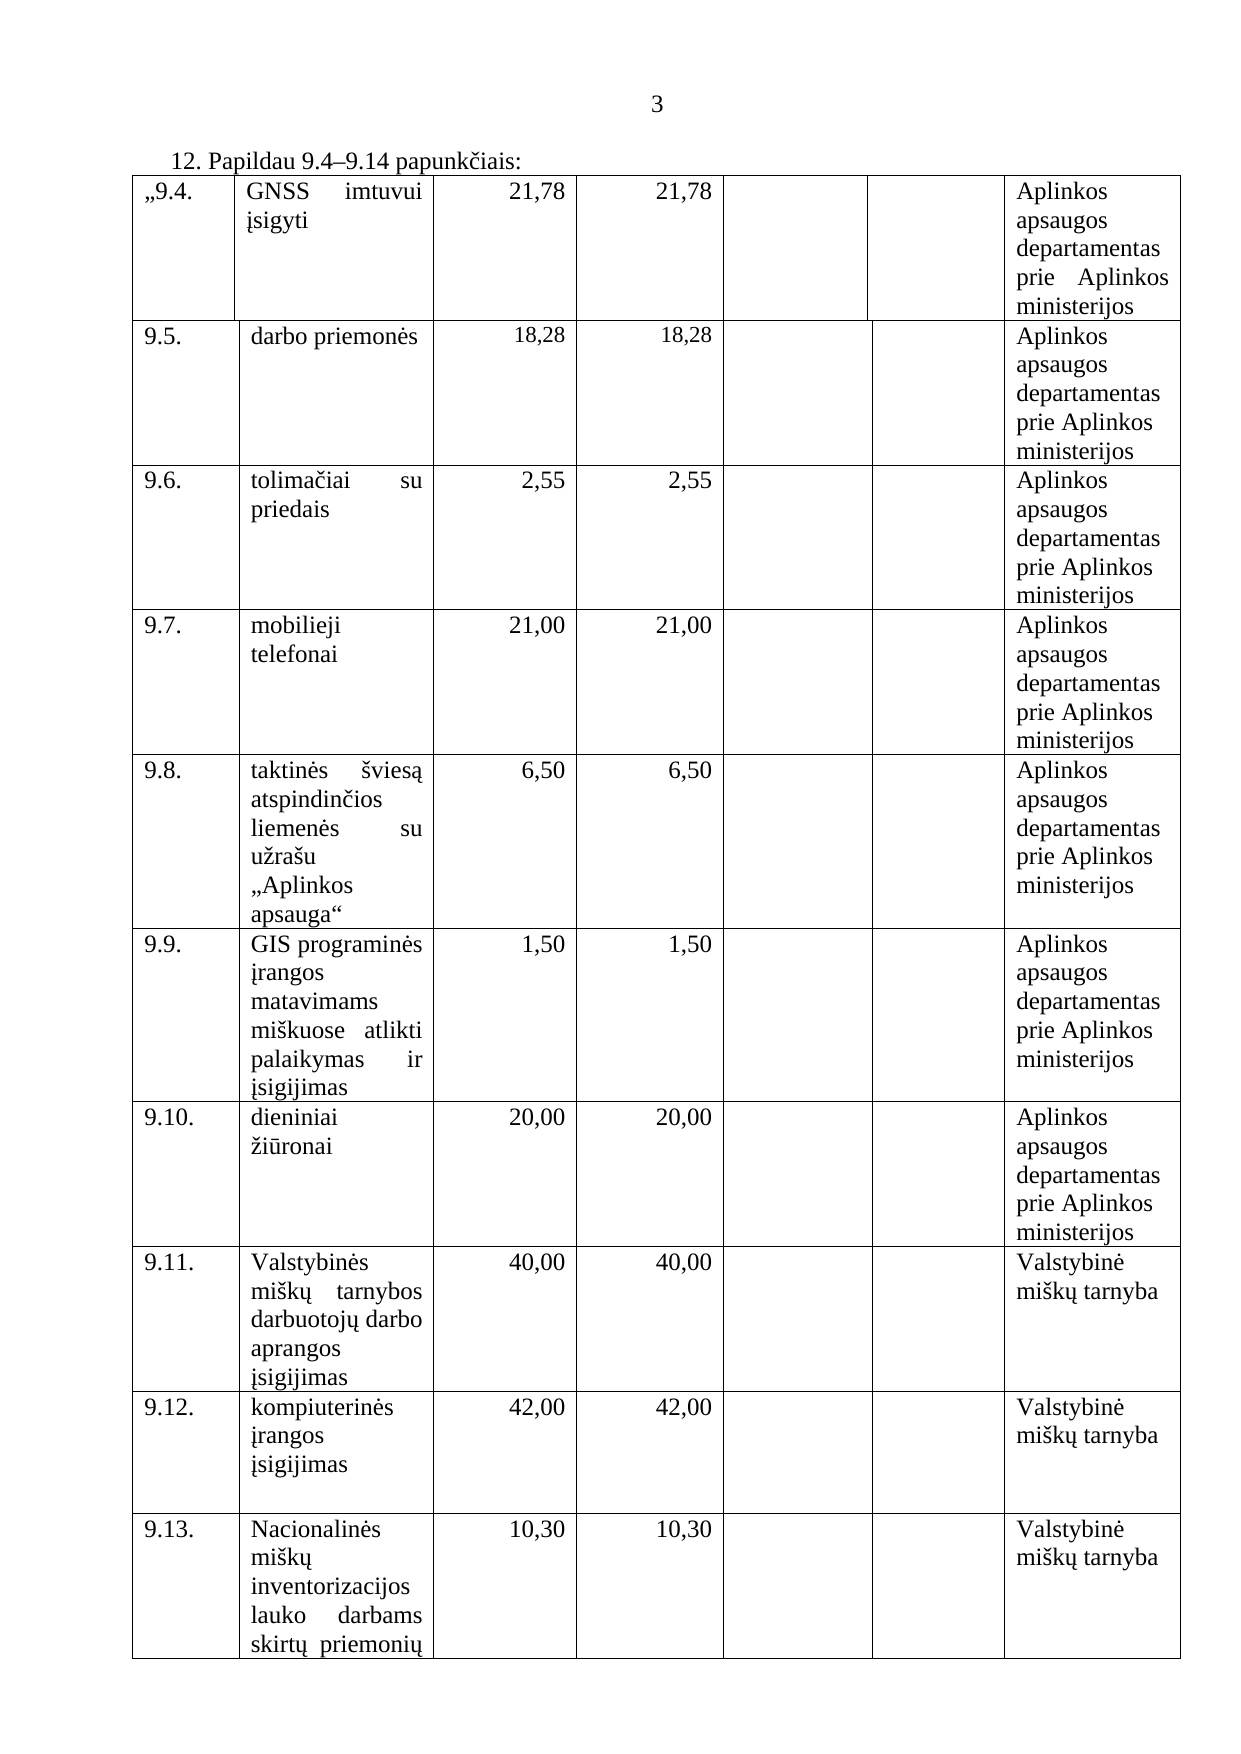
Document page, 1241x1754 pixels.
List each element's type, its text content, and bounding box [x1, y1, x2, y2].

table_cell [873, 1247, 1004, 1391]
table_cell [724, 610, 872, 754]
table_cell 20,00 [434, 1102, 576, 1246]
table_cell Valstybinė miškų tarnyba [1005, 1514, 1180, 1657]
table_cell [873, 1102, 1004, 1246]
table_cell [724, 929, 872, 1101]
table_cell tolimačiai su priedais [240, 466, 433, 609]
table_cell kompiuterinės įrangos įsigijimas [240, 1392, 433, 1513]
table_header Aplinkos apsaugos departamentas prie Aplinkos ministerijos [1005, 176, 1180, 320]
table_cell [873, 929, 1004, 1101]
table_cell 40,00 [434, 1247, 576, 1391]
table_cell 21,00 [577, 610, 723, 754]
table_cell 18,28 [434, 321, 576, 464]
table_cell mobilieji telefonai [240, 610, 433, 754]
table_cell 21,00 [434, 610, 576, 754]
table_cell 6,50 [577, 755, 723, 928]
table_cell 18,28 [577, 321, 723, 464]
table_header [868, 176, 1004, 320]
table_cell 9.12. [133, 1392, 239, 1513]
table_cell Valstybinė miškų tarnyba [1005, 1392, 1180, 1513]
table_cell 2,55 [577, 466, 723, 609]
table_cell [724, 1392, 872, 1513]
table_cell [873, 1392, 1004, 1513]
table_cell Valstybinės miškų tarnybos darbuotojų darbo aprangos įsigijimas [240, 1247, 433, 1391]
table_cell 9.5. [133, 321, 239, 464]
table_cell 9.9. [133, 929, 239, 1101]
table_cell 1,50 [577, 929, 723, 1101]
table_cell [873, 321, 1004, 464]
table_header 21,78 [577, 176, 723, 320]
table_header „9.4. [133, 176, 234, 320]
table_cell Aplinkos apsaugos departamentas prie Aplinkos ministerijos [1005, 755, 1180, 928]
table_cell Aplinkos apsaugos departamentas prie Aplinkos ministerijos [1005, 321, 1180, 464]
table_cell Nacionalinės miškų inventorizacijos lauko darbams skirtų priemonių [240, 1514, 433, 1657]
table_cell 6,50 [434, 755, 576, 928]
table_cell [873, 1514, 1004, 1657]
table_cell dieniniai žiūronai [240, 1102, 433, 1246]
table_cell taktinės šviesą atspindinčios liemenės su užrašu „Aplinkos apsauga“ [240, 755, 433, 928]
table_cell Aplinkos apsaugos departamentas prie Aplinkos ministerijos [1005, 929, 1180, 1101]
text 12. Papildau 9.4–9.14 papunkčiais: [170, 146, 1181, 175]
table_cell [724, 755, 872, 928]
table_cell Aplinkos apsaugos departamentas prie Aplinkos ministerijos [1005, 1102, 1180, 1246]
table_header 21,78 [434, 176, 576, 320]
table_cell 9.8. [133, 755, 239, 928]
table_cell 10,30 [434, 1514, 576, 1657]
table_cell 42,00 [434, 1392, 576, 1513]
table_cell 9.6. [133, 466, 239, 609]
table_cell 9.11. [133, 1247, 239, 1391]
table_cell [724, 321, 872, 464]
table_cell 42,00 [577, 1392, 723, 1513]
table_cell [873, 466, 1004, 609]
table_cell [724, 466, 872, 609]
table_cell GIS programinės įrangos matavimams miškuose atlikti palaikymas ir įsigijimas [240, 929, 433, 1101]
table_cell 9.7. [133, 610, 239, 754]
table_cell 9.13. [133, 1514, 239, 1657]
table_cell [724, 1514, 872, 1657]
table_cell [724, 1102, 872, 1246]
table_cell [873, 610, 1004, 754]
table_cell 10,30 [577, 1514, 723, 1657]
table_header [724, 176, 867, 320]
table_cell [873, 755, 1004, 928]
table_cell [724, 1247, 872, 1391]
table_cell 9.10. [133, 1102, 239, 1246]
table_cell Aplinkos apsaugos departamentas prie Aplinkos ministerijos [1005, 610, 1180, 754]
table_cell 40,00 [577, 1247, 723, 1391]
table_cell 2,55 [434, 466, 576, 609]
table_cell Aplinkos apsaugos departamentas prie Aplinkos ministerijos [1005, 466, 1180, 609]
table_cell darbo priemonės [240, 321, 433, 464]
table_cell Valstybinė miškų tarnyba [1005, 1247, 1180, 1391]
table_header GNSS imtuvui įsigyti [235, 176, 433, 320]
table_cell 20,00 [577, 1102, 723, 1246]
table_cell 1,50 [434, 929, 576, 1101]
